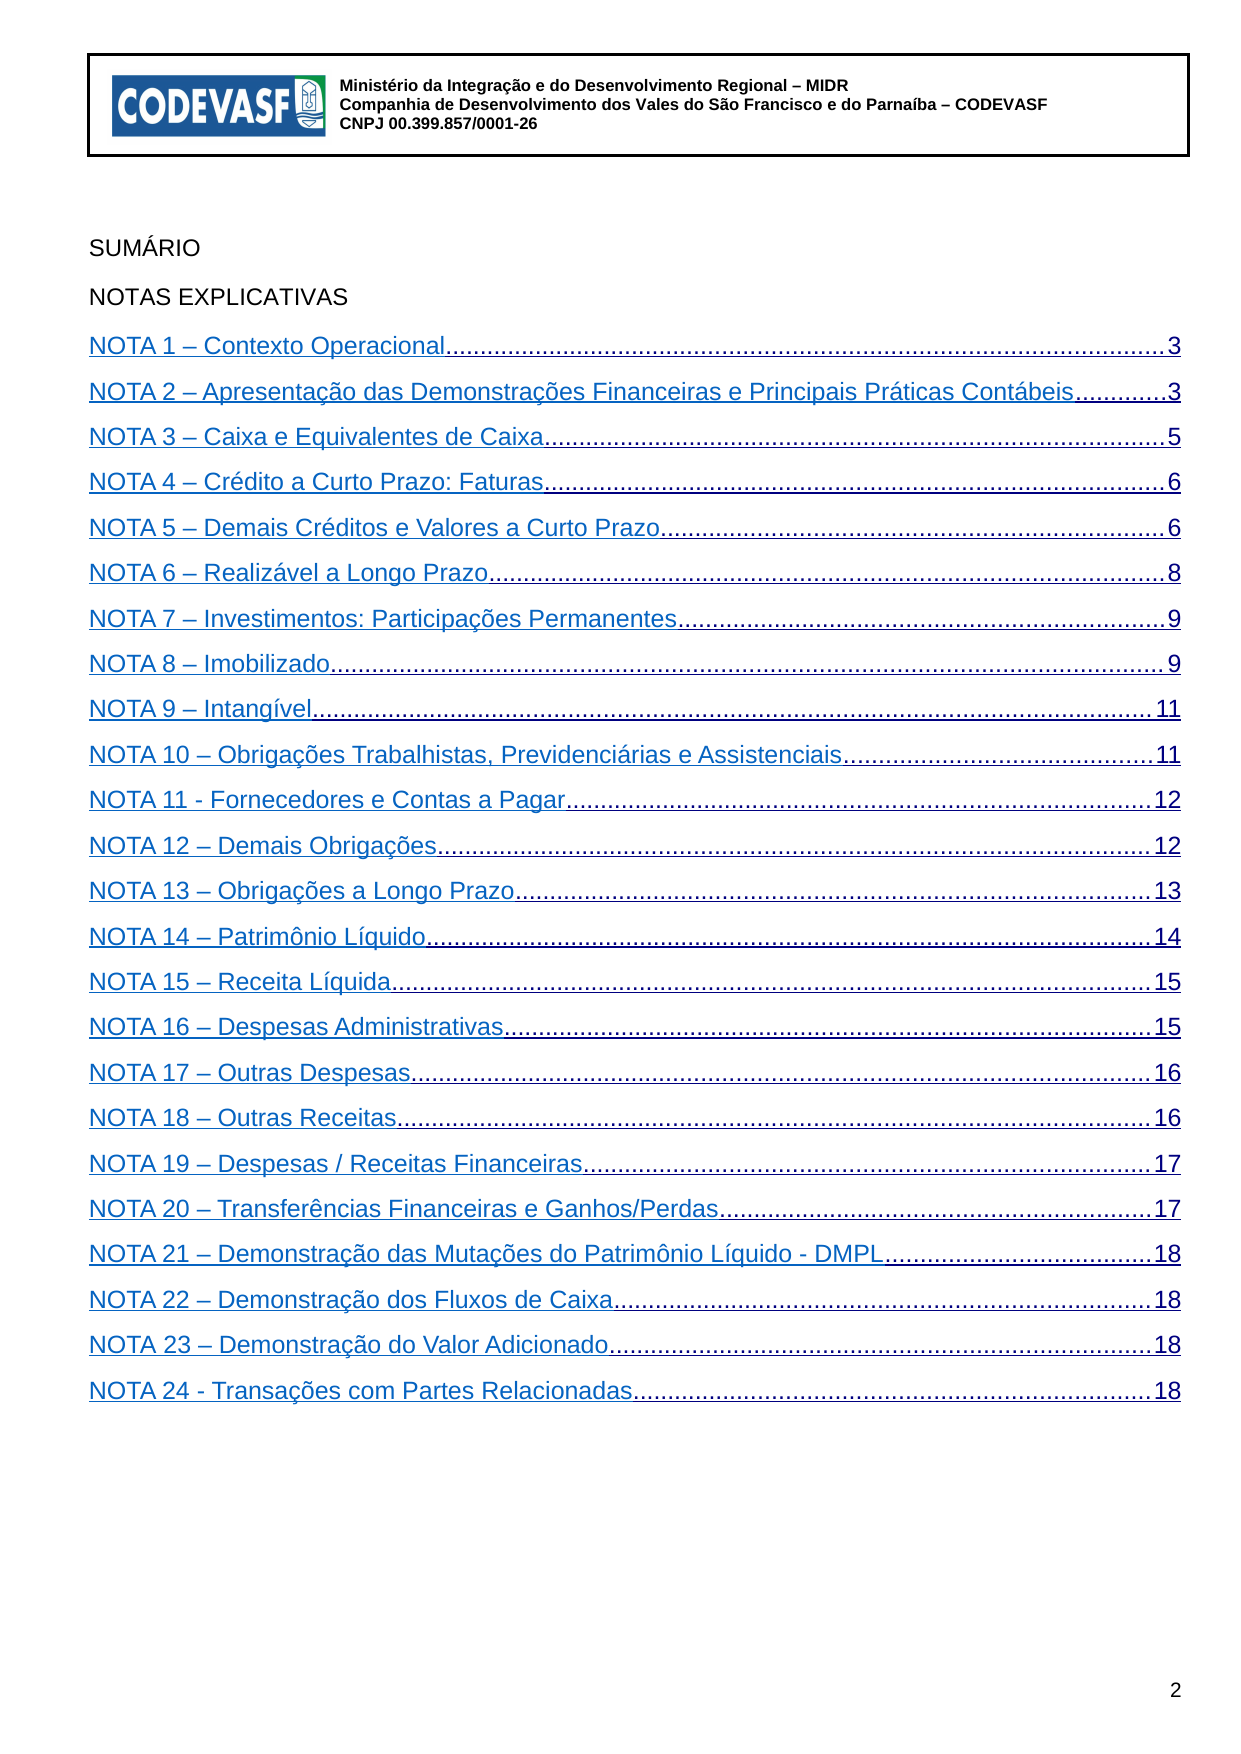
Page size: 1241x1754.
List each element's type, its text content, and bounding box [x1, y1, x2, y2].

text NOTA 3 – Caixa e Equivalentes de Caixa 5 [89, 422, 1181, 447]
text SUMÁRIO [89, 234, 1181, 262]
text NOTA 1 – Contexto Operacional 3 [89, 331, 1181, 356]
text NOTAS EXPLICATIVAS [89, 283, 1181, 310]
text NOTA 9 – Intangível 11 [89, 694, 1181, 719]
text NOTA 11 - Fornecedores e Contas a Pagar 12 [89, 785, 1181, 810]
text NOTA 24 - Transações com Partes Relacionadas 18 [89, 1376, 1181, 1401]
text NOTA 19 – Despesas / Receitas Financeiras 17 [89, 1148, 1181, 1174]
text NOTA 18 – Outras Receitas 16 [89, 1103, 1181, 1128]
text NOTA 12 – Demais Obrigações 12 [89, 831, 1181, 856]
text NOTA 13 – Obrigações a Longo Prazo 13 [89, 876, 1181, 901]
text NOTA 22 – Demonstração dos Fluxos de Caixa 18 [89, 1285, 1181, 1310]
text NOTA 20 – Transferências Financeiras e Ganhos/Perdas 17 [89, 1194, 1181, 1219]
text NOTA 16 – Despesas Administrativas 15 [89, 1012, 1181, 1037]
text NOTA 17 – Outras Despesas 16 [89, 1058, 1181, 1083]
text NOTA 8 – Imobilizado 9 [89, 649, 1181, 674]
text NOTA 7 – Investimentos: Participações Permanentes 9 [89, 603, 1181, 629]
text NOTA 6 – Realizável a Longo Prazo 8 [89, 558, 1181, 583]
text NOTA 15 – Receita Líquida 15 [89, 967, 1181, 992]
text NOTA 10 – Obrigações Trabalhistas, Previdenciárias e Assistenciais 11 [89, 740, 1181, 765]
text NOTA 2 – Apresentação das Demonstrações Financeiras e Principais Práticas Contábeis 3 [89, 376, 1181, 401]
text NOTA 21 – Demonstração das Mutações do Patrimônio Líquido - DMPL 18 [89, 1239, 1181, 1264]
text NOTA 5 – Demais Créditos e Valores a Curto Prazo 6 [89, 513, 1181, 538]
text NOTA 14 – Patrimônio Líquido 14 [89, 921, 1181, 946]
text NOTA 4 – Crédito a Curto Prazo: Faturas 6 [89, 467, 1181, 492]
text NOTA 23 – Demonstração do Valor Adicionado 18 [89, 1330, 1181, 1355]
